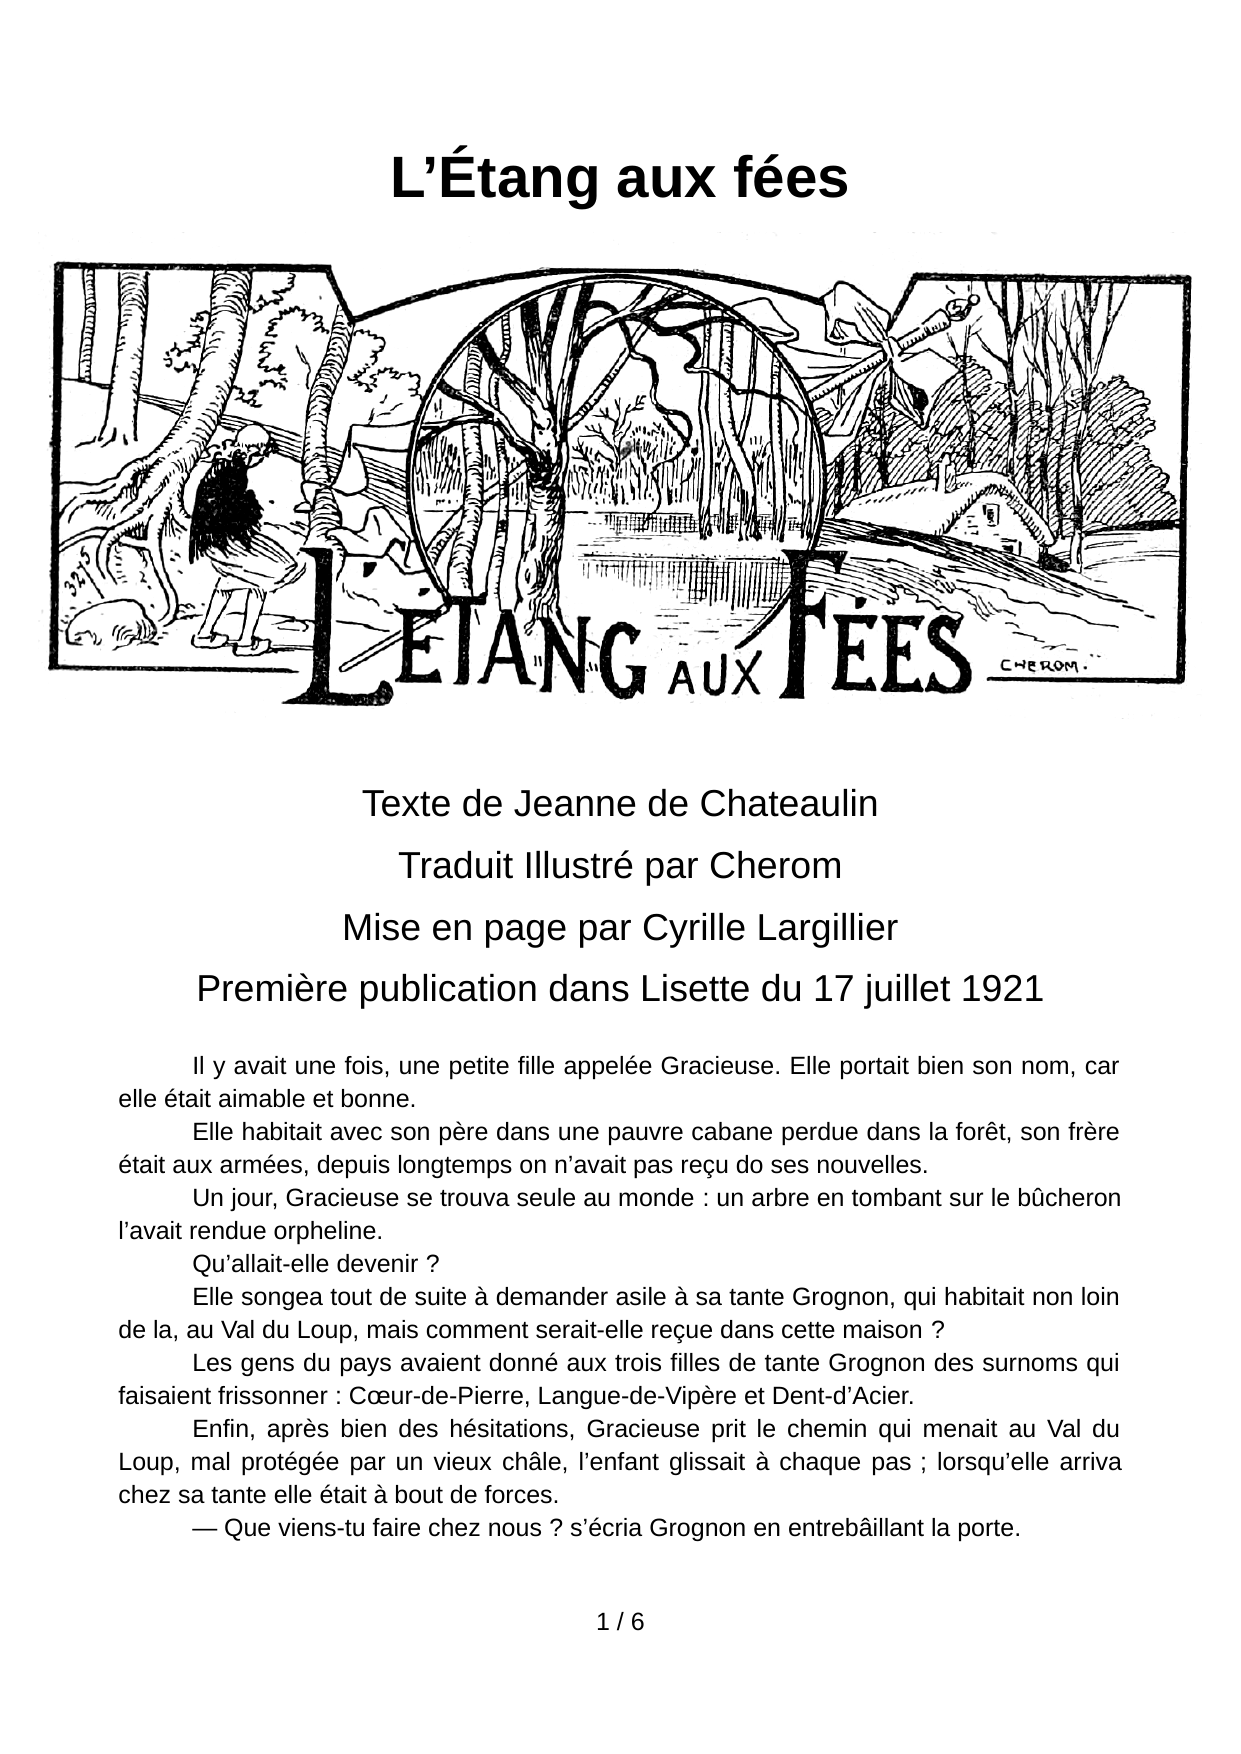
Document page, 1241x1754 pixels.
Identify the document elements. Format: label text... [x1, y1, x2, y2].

text Enfin, après bien des hésitations, Gracieuse prit le chemin qui menait au Val du Loup, mal protégée par un vieux châle, l’enfant glissait à chaque pas ; lorsqu’elle arriva chez sa tante elle était à bout de forces. [118, 1414, 1122, 1509]
text Les gens du pays avaient donné aux trois filles de tante Grognon des surnoms qui faisaient frissonner : Cœur-de-Pierre, Langue-de-Vipère et Dent-d’Acier. [118, 1348, 1122, 1410]
subtitle Première publication dans Lisette du 17 juillet 1921 [118, 967, 1122, 1010]
text Il y avait une fois, une petite fille appelée Gracieuse. Elle portait bien son nom, car elle était aimable et bonne. [118, 1051, 1122, 1113]
text Un jour, Gracieuse se trouva seule au monde : un arbre en tombant sur le bûcheron l’avait rendue orpheline. [118, 1183, 1122, 1245]
title L’Étang aux fées [118, 143, 1122, 210]
subtitle Traduit Illustré par Cherom [118, 843, 1122, 886]
subtitle Texte de Jeanne de Chateaulin [118, 781, 1122, 824]
text Qu’allait-elle devenir ? [118, 1249, 1122, 1278]
text Elle habitait avec son père dans une pauvre cabane perdue dans la forêt, son frère était aux armées, depuis longtemps on n’avait pas reçu do ses nouvelles. [118, 1117, 1122, 1179]
subtitle Mise en page par Cyrille Largillier [118, 905, 1122, 948]
text Elle songea tout de suite à demander asile à sa tante Grognon, qui habitait non loin de la, au Val du Loup, mais comment serait-elle reçue dans cette maison ? [118, 1282, 1122, 1344]
picture [38, 232, 1202, 719]
text — Que viens-tu faire chez nous ? s’écria Grognon en entrebâillant la porte. [118, 1513, 1122, 1542]
